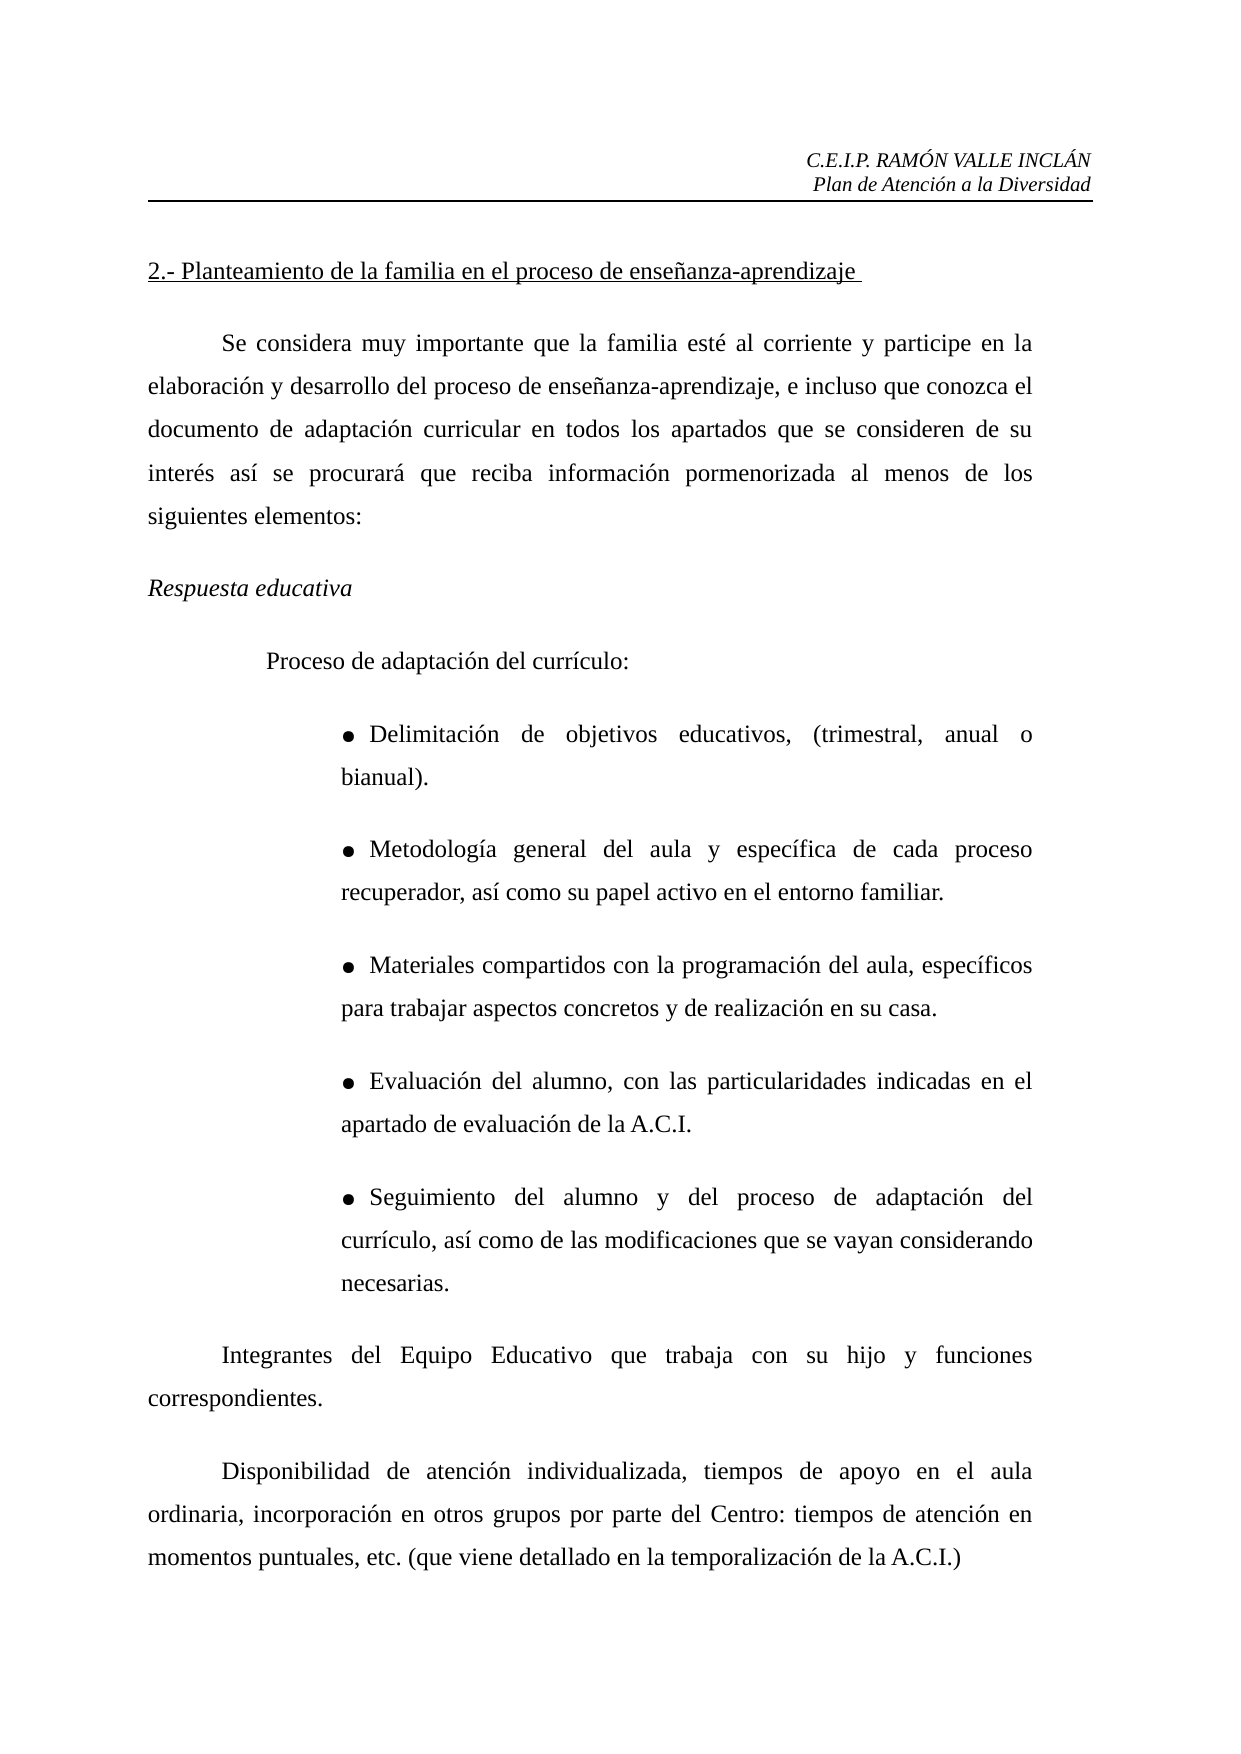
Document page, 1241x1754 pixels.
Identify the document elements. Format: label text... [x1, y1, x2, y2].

text Se considera muy importante que la familia esté al corriente y participe en la elaboración y desarrollo del proceso de enseñanza-aprendizaje, e incluso que conozca el documento de adaptación curricular en todos los apartados que se consideren de su interés así se procurará que reciba información pormenorizada al menos de los siguientes elementos: [148, 328, 1033, 529]
list Metodología general del aula y específica de cada proceso recuperador, así como su papel activo en el entorno familiar. [341, 834, 1033, 906]
list Disponibilidad de atención individualizada, tiempos de apoyo en el aula ordinaria, incorporación en otros grupos por parte del Centro: tiempos de atención en momentos puntuales, etc. (que viene detallado en la temporalización de la A.C.I.) [148, 1456, 1033, 1571]
list Integrantes del Equipo Educativo que trabaja con su hijo y funciones correspondientes. [148, 1340, 1033, 1412]
list Delimitación de objetivos educativos, (trimestral, anual o bianual). [341, 719, 1033, 791]
list Seguimiento del alumno y del proceso de adaptación del currículo, así como de las modificaciones que se vayan considerando necesarias. [341, 1182, 1033, 1297]
list Evaluación del alumno, con las particularidades indicadas en el apartado de evaluación de la A.C.I. [341, 1066, 1033, 1138]
list Respuesta educativa [148, 573, 1033, 602]
list Materiales compartidos con la programación del aula, específicos para trabajar aspectos concretos y de realización en su casa. [341, 950, 1033, 1022]
list Proceso de adaptación del currículo: [266, 646, 1033, 675]
text 2.- Planteamiento de la familia en el proceso de enseñanza-aprendizaje [148, 256, 1033, 284]
